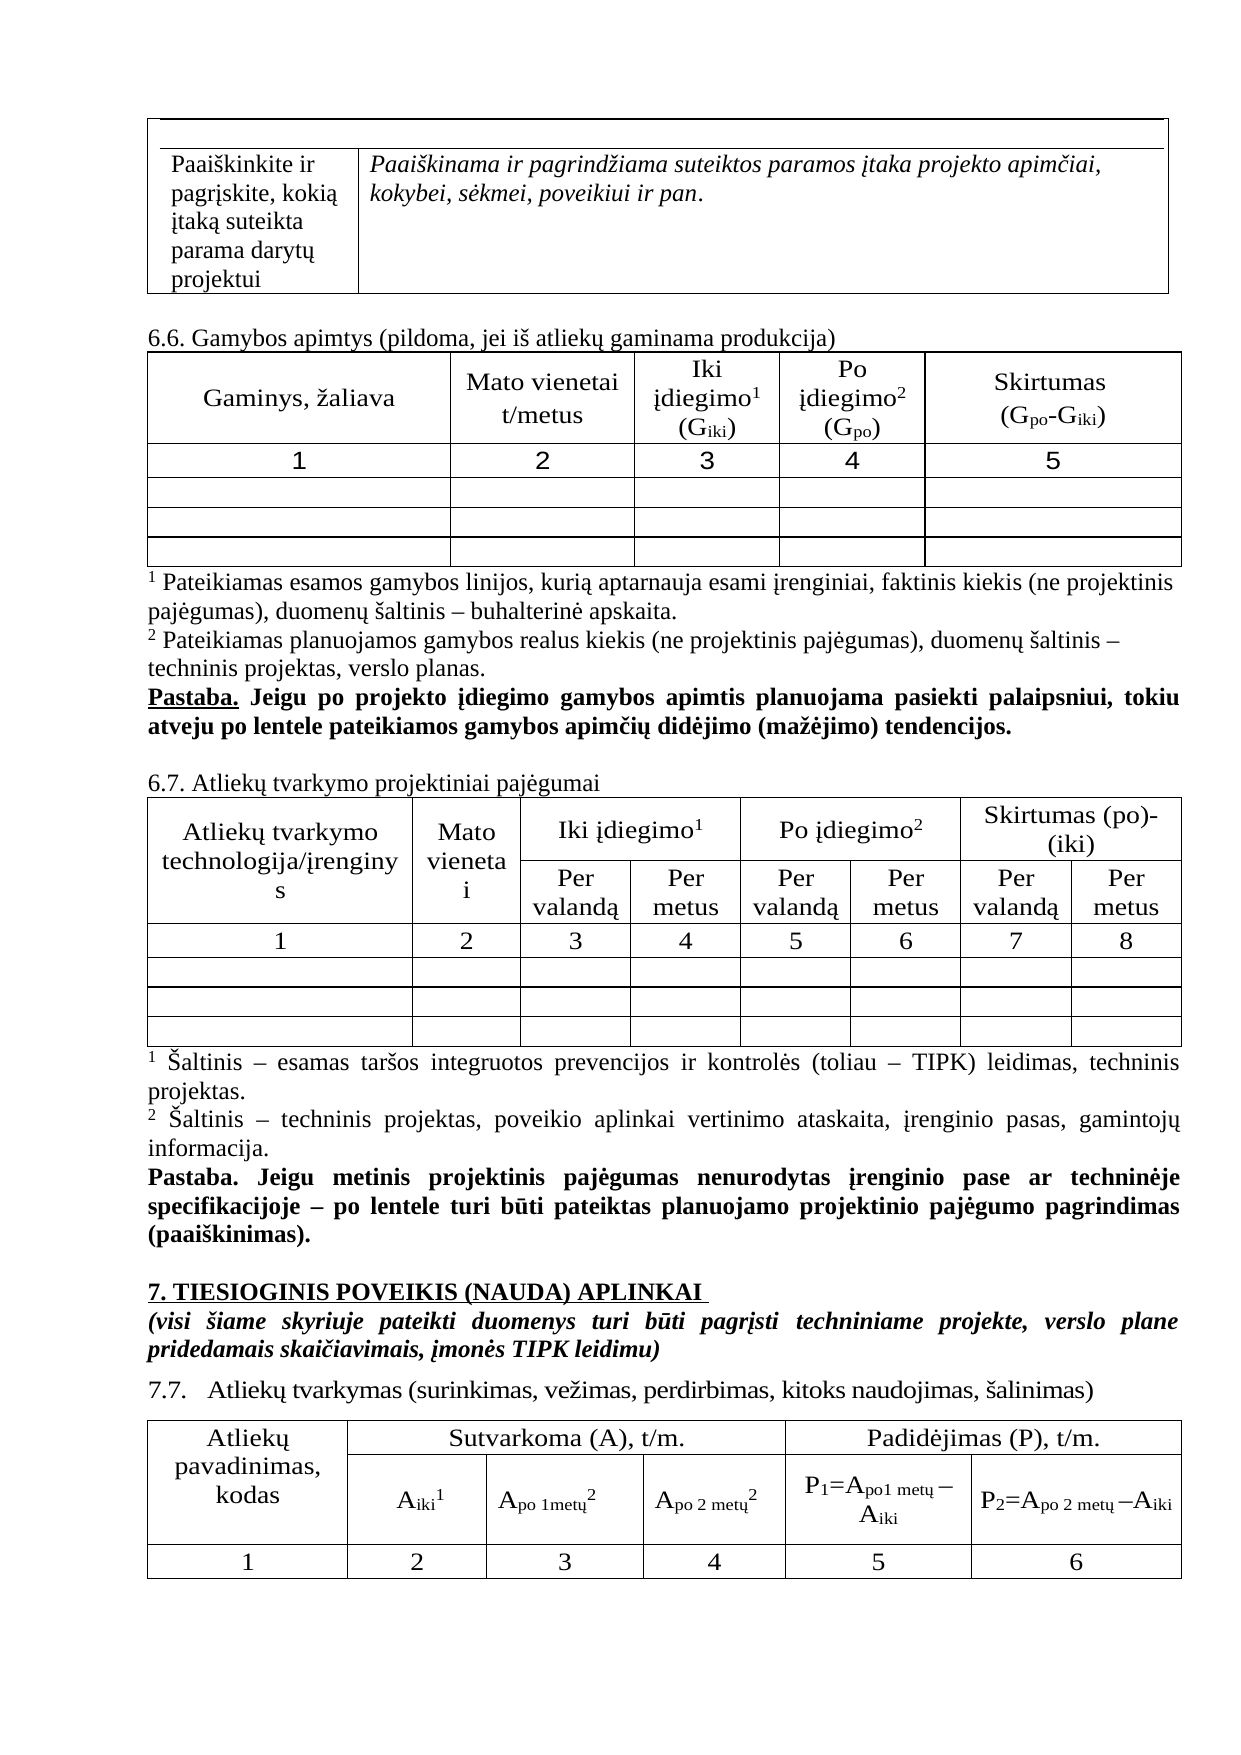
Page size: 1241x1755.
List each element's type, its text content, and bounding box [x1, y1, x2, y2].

table_cell Paaiškinkite ir pagrįskite, kokią įtaką suteikta parama darytų projektui [160, 149, 358, 293]
table_cell [631, 988, 740, 1016]
table_cell 5 [786, 1545, 971, 1578]
table_cell [148, 478, 450, 507]
text 6.7. Atliekų tvarkymo projektiniai pajėgumai [148, 768, 1181, 797]
table_cell [521, 958, 630, 986]
table_header Skirtumas (Gpo-Giki) [926, 353, 1181, 443]
table_cell 2 [413, 924, 520, 957]
table_cell [413, 988, 520, 1016]
table_cell 1 [148, 1545, 347, 1578]
table_cell 1 [148, 444, 450, 477]
table_cell [926, 538, 1181, 566]
table_header Mato vienetai t/metus [451, 353, 634, 443]
table_cell 5 [926, 444, 1181, 477]
table_header Padidėjimas (P), t/m. [786, 1421, 1181, 1453]
text 6.6. Gamybos apimtys (pildoma, jei iš atliekų gaminama produkcija) [148, 323, 1181, 351]
table_header Po įdiegimo2 [741, 798, 960, 860]
table_cell [780, 508, 924, 536]
table_cell P1=Apo1 metų –Aiki [786, 1455, 971, 1544]
table_header Mato vienetai [413, 798, 520, 923]
table_cell [148, 958, 412, 986]
text Pastaba. Jeigu po projekto įdiegimo gamybos apimtis planuojama pasiekti palaipsniui, tokiu atveju po lentele pateikiamos gamybos apimčių didėjimo (mažėjimo) tendencijos. [148, 682, 1181, 740]
table_cell [148, 988, 412, 1016]
text 7. TIESIOGINIS POVEIKIS (NAUDA) APLINKAI [148, 1277, 1181, 1306]
table_cell [1072, 1017, 1181, 1046]
table_cell [451, 478, 634, 507]
table_cell [926, 478, 1181, 507]
table_cell [961, 958, 1071, 986]
table_cell Apo 2 metų2 [644, 1455, 785, 1544]
table_header Gaminys, žaliava [148, 353, 450, 443]
table_cell 3 [635, 444, 779, 477]
table_cell 8 [1072, 924, 1181, 957]
table_header Iki įdiegimo1 [521, 798, 740, 860]
table_header Atliekų tvarkymo technologija/įrenginys [148, 798, 412, 923]
table_cell Paaiškinama ir pagrindžiama suteiktos paramos įtaka projekto apimčiai, kokybei, sėkmei, poveikiui ir pan. [359, 149, 1164, 293]
table_cell 1 [148, 924, 412, 957]
table_cell [413, 1017, 520, 1046]
list Atliekų tvarkymas (surinkimas, vežimas, perdirbimas, kitoks naudojimas, šalinimas) [148, 1375, 1181, 1404]
table_cell Apo 1metų2 [487, 1455, 643, 1544]
table_cell Per valandą [521, 861, 630, 923]
table_cell 2 [348, 1545, 486, 1578]
table_cell [635, 508, 779, 536]
table_cell P2=Apo 2 metų –Aiki [972, 1455, 1181, 1544]
table_cell [631, 1017, 740, 1046]
text 2 Šaltinis – techninis projektas, poveikio aplinkai vertinimo ataskaita, įrenginio pasas, gamintojų informacija. [148, 1104, 1181, 1162]
table_cell Per metus [1072, 861, 1181, 923]
table_cell Per valandą [961, 861, 1071, 923]
table_cell [631, 958, 740, 986]
table_cell 3 [487, 1545, 643, 1578]
table_cell [780, 478, 924, 507]
text 1 Pateikiamas esamos gamybos linijos, kurią aptarnauja esami įrenginiai, faktinis kiekis (ne projektinis pajėgumas), duomenų šaltinis – buhalterinė apskaita. [148, 567, 1181, 625]
table_cell [635, 478, 779, 507]
table_cell 6 [851, 924, 960, 957]
table_cell [851, 988, 960, 1016]
table_cell [451, 508, 634, 536]
table_cell [635, 538, 779, 566]
table_cell [961, 988, 1071, 1016]
table_header Sutvarkoma (A), t/m. [348, 1421, 785, 1453]
table_cell 4 [631, 924, 740, 957]
table_cell [451, 538, 634, 566]
table_cell [413, 958, 520, 986]
table_cell Per valandą [741, 861, 850, 923]
table_cell [148, 1017, 412, 1046]
table_cell 5 [741, 924, 850, 957]
table_header Iki įdiegimo1 (Giki) [635, 353, 779, 443]
table_cell Per metus [631, 861, 740, 923]
table_cell [780, 538, 924, 566]
table_cell [1072, 988, 1181, 1016]
table_cell 6 [972, 1545, 1181, 1578]
table_cell 4 [780, 444, 924, 477]
table_cell [851, 958, 960, 986]
text (visi šiame skyriuje pateikti duomenys turi būti pagrįsti techniniame projekte, verslo plane pridedamais skaičiavimais, įmonės TIPK leidimu) [148, 1306, 1181, 1363]
text Pastaba. Jeigu metinis projektinis pajėgumas nenurodytas įrenginio pase ar techninėje specifikacijoje – po lentele turi būti pateiktas planuojamo projektinio pajėgumo pagrindimas (paaiškinimas). [148, 1162, 1181, 1248]
table_header Skirtumas (po)-(iki) [961, 798, 1181, 860]
table_header [160, 120, 1164, 148]
text 2 Pateikiamas planuojamos gamybos realus kiekis (ne projektinis pajėgumas), duomenų šaltinis – techninis projektas, verslo planas. [148, 625, 1181, 682]
table_cell [148, 538, 450, 566]
table_cell 7 [961, 924, 1071, 957]
table_cell [521, 988, 630, 1016]
table_header Po įdiegimo2 (Gpo) [780, 353, 924, 443]
table_cell Aiki1 [348, 1455, 486, 1544]
table_cell [1072, 958, 1181, 986]
table_cell [926, 508, 1181, 536]
table_cell 4 [644, 1545, 785, 1578]
table_cell Per metus [851, 861, 960, 923]
table_cell 2 [451, 444, 634, 477]
table_cell [521, 1017, 630, 1046]
table_header Atliekų pavadinimas, kodas [148, 1421, 347, 1544]
table_cell [741, 988, 850, 1016]
text 1 Šaltinis – esamas taršos integruotos prevencijos ir kontrolės (toliau – TIPK) leidimas, techninis projektas. [148, 1047, 1181, 1104]
table_cell 3 [521, 924, 630, 957]
table_cell [148, 508, 450, 536]
table_cell [961, 1017, 1071, 1046]
table_cell [741, 958, 850, 986]
table_cell [148, 119, 160, 293]
table_cell [851, 1017, 960, 1046]
table_cell [741, 1017, 850, 1046]
